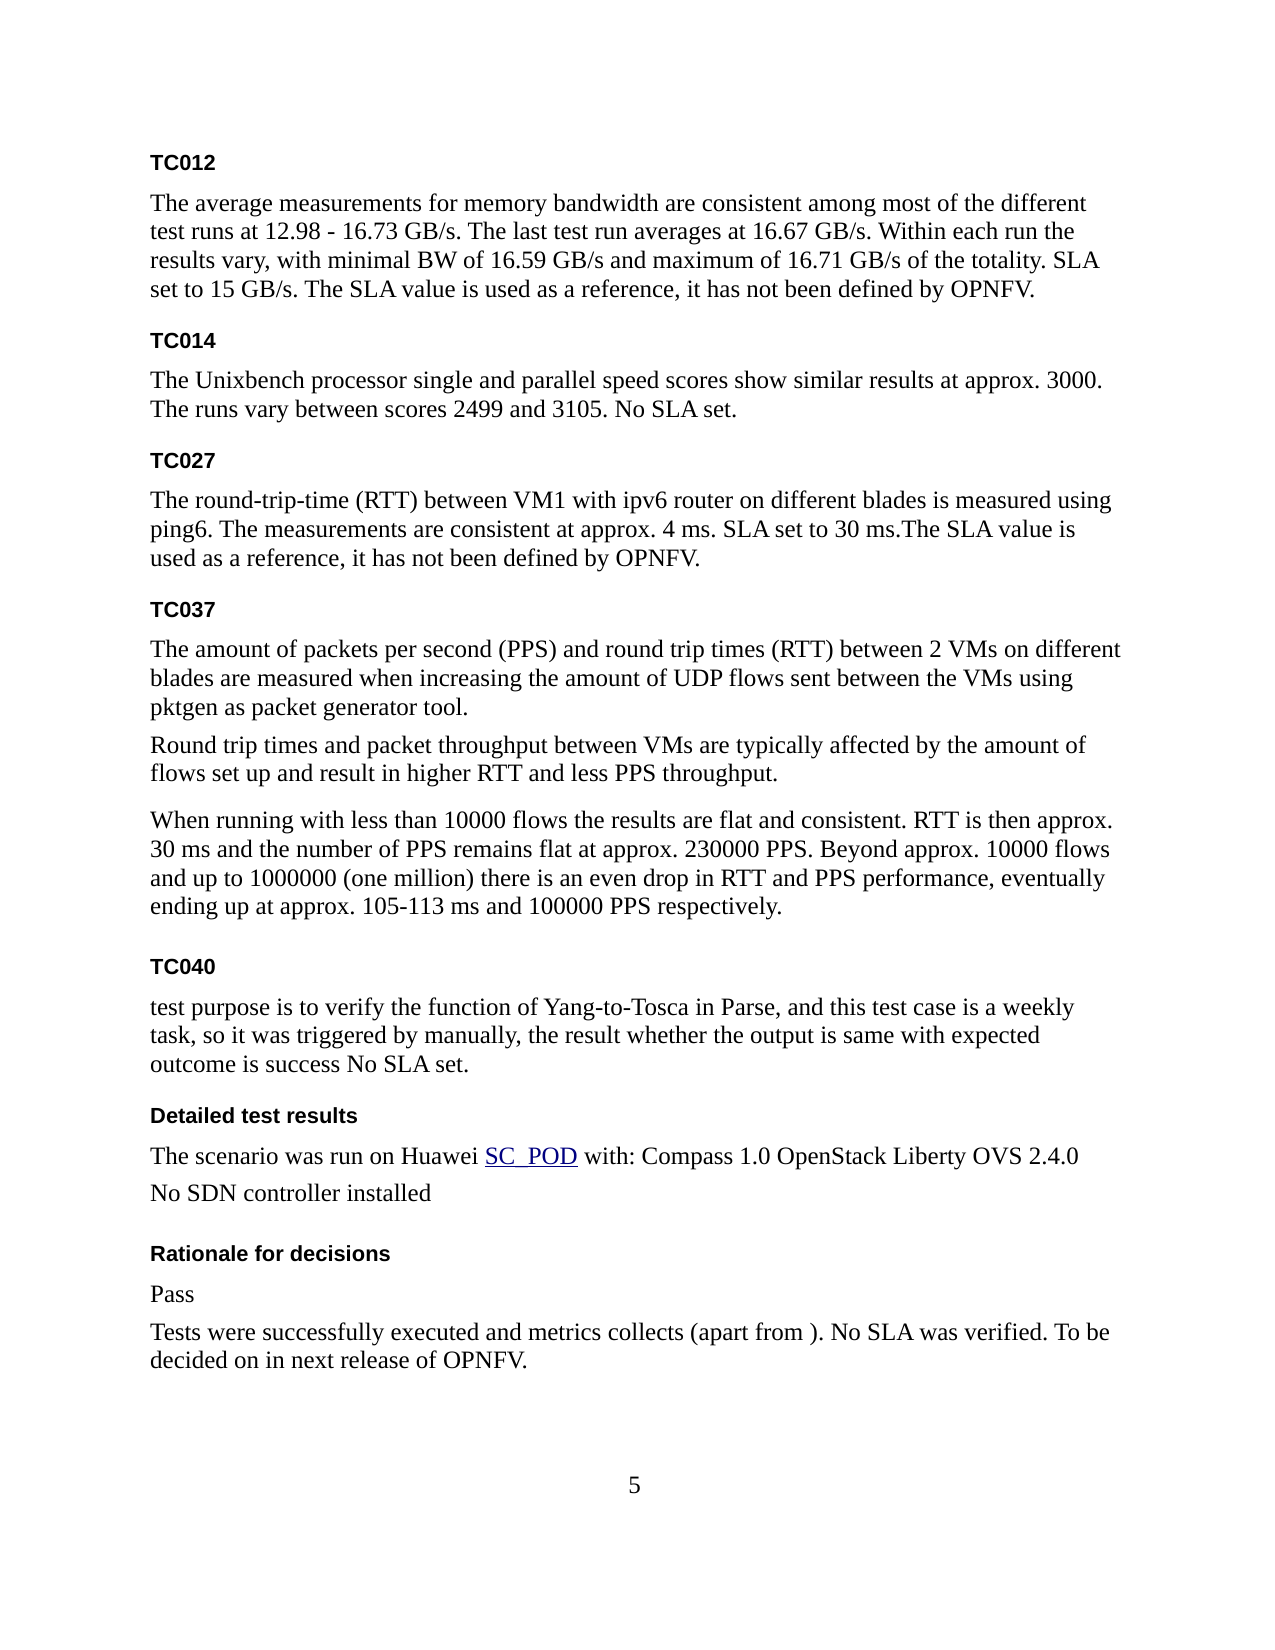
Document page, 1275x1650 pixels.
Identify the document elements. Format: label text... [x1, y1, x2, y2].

text No SDN controller installed [150, 1178, 1125, 1207]
subtitle TC040 [150, 954, 1125, 979]
text Round trip times and packet throughput between VMs are typically affected by the amount of flows set up and result in higher RTT and less PPS throughput. [150, 730, 1125, 787]
text The average measurements for memory bandwidth are consistent among most of the different test runs at 12.98 - 16.73 GB/s. The last test run averages at 16.67 GB/s. Within each run the results vary, with minimal BW of 16.59 GB/s and maximum of 16.71 GB/s of the totality. SLA set to 15 GB/s. The SLA value is used as a reference, it has not been defined by OPNFV. [150, 188, 1125, 303]
subtitle TC014 [150, 328, 1125, 353]
subtitle TC027 [150, 448, 1125, 473]
subtitle TC037 [150, 597, 1125, 622]
text The round-trip-time (RTT) between VM1 with ipv6 router on different blades is measured using ping6. The measurements are consistent at approx. 4 ms. SLA set to 30 ms.The SLA value is used as a reference, it has not been defined by OPNFV. [150, 486, 1125, 572]
text The scenario was run on Huawei SC_POD with: Compass 1.0 OpenStack Liberty OVS 2.4.0 [150, 1141, 1125, 1169]
subtitle TC012 [150, 150, 1125, 175]
subtitle Rationale for decisions [150, 1241, 1125, 1266]
text Pass [150, 1279, 1125, 1308]
text The amount of packets per second (PPS) and round trip times (RTT) between 2 VMs on different blades are measured when increasing the amount of UDP flows sent between the VMs using pktgen as packet generator tool. [150, 634, 1125, 721]
text test purpose is to verify the function of Yang-to-Tosca in Parse, and this test case is a weekly task, so it was triggered by manually, the result whether the output is same with expected outcome is success No SLA set. [150, 992, 1125, 1078]
text Tests were successfully executed and metrics collects (apart from ). No SLA was verified. To be decided on in next release of OPNFV. [150, 1317, 1125, 1374]
text The Unixbench processor single and parallel speed scores show similar results at approx. 3000. The runs vary between scores 2499 and 3105. No SLA set. [150, 365, 1125, 423]
text When running with less than 10000 flows the results are flat and consistent. RTT is then approx. 30 ms and the number of PPS remains flat at approx. 230000 PPS. Beyond approx. 10000 flows and up to 1000000 (one million) there is an even drop in RTT and PPS performance, eventually ending up at approx. 105-113 ms and 100000 PPS respectively. [150, 805, 1125, 920]
subtitle Detailed test results [150, 1103, 1125, 1128]
